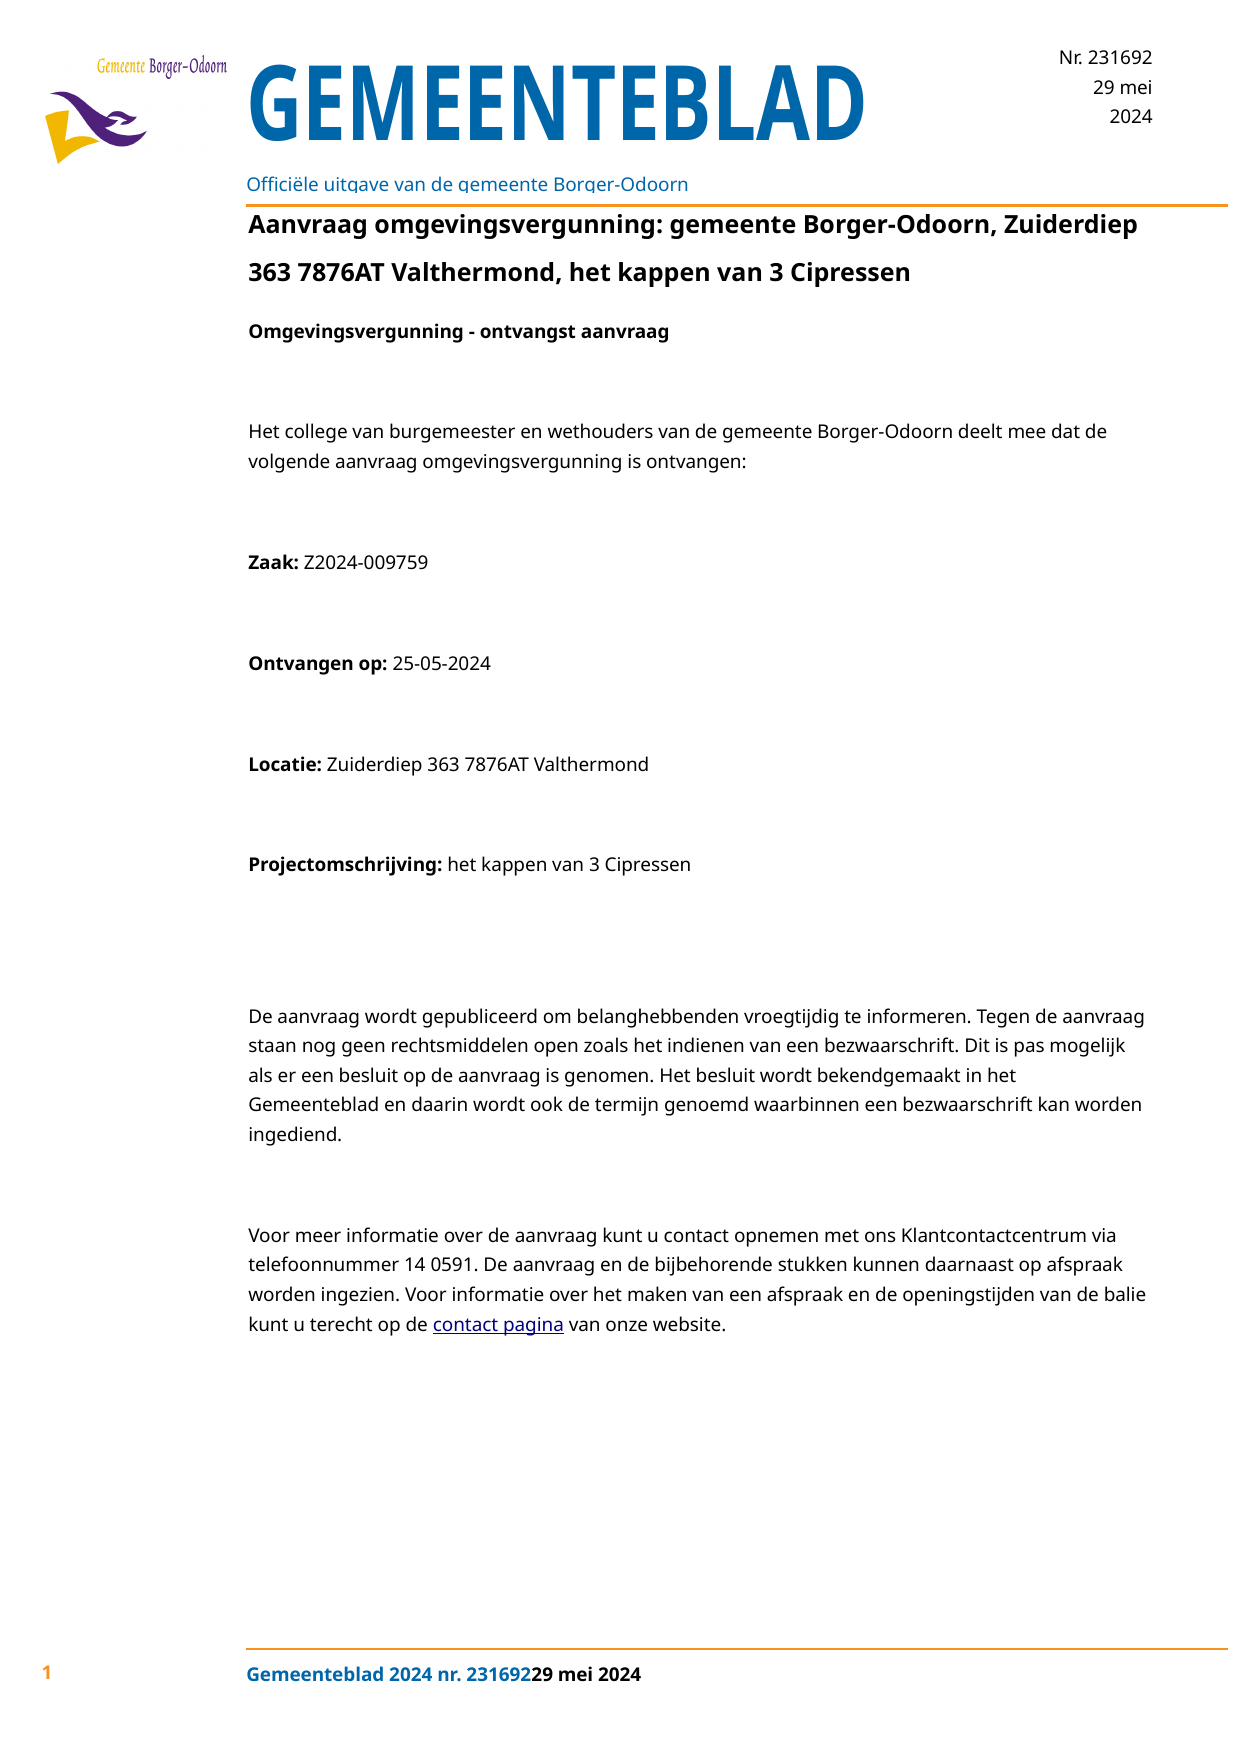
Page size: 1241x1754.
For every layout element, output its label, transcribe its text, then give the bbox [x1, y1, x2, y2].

text Voor meer informatie over de aanvraag kunt u contact opnemen met ons Klantcontactcentrum via telefoonnummer 14 0591. De aanvraag en de bijbehorende stukken kunnen daarnaast op afspraak worden ingezien. Voor informatie over het maken van een afspraak en de openingstijden van de balie kunt u terecht op de contact pagina van onze website. [248, 1222, 1152, 1337]
text Ontvangen op: 25-05-2024 [248, 650, 1152, 676]
picture [41, 47, 231, 172]
text Locatie: Zuiderdiep 363 7876AT Valthermond [248, 751, 1152, 777]
text Aanvraag omgevingsvergunning: gemeente Borger-Odoorn, Zuiderdiep 363 7876AT Valthermond, het kappen van 3 Cipressen [248, 207, 1152, 288]
text Projectomschrijving: het kappen van 3 Cipressen [248, 852, 1152, 877]
text Het college van burgemeester en wethouders van de gemeente Borger-Odoorn deelt mee dat de volgende aanvraag omgevingsvergunning is ontvangen: [248, 419, 1152, 474]
text De aanvraag wordt gepubliceerd om belanghebbenden vroegtijdig te informeren. Tegen de aanvraag staan nog geen rechtsmiddelen open zoals het indienen van een bezwaarschrift. Dit is pas mogelijk als er een besluit op de aanvraag is genomen. Het besluit wordt bekendgemaakt in het Gemeenteblad en daarin wordt ook de termijn genoemd waarbinnen een bezwaarschrift kan worden ingediend. [248, 1003, 1152, 1147]
text Zaak: Z2024-009759 [248, 549, 1152, 575]
text Omgevingsvergunning - ontvangst aanvraag [248, 318, 1152, 344]
